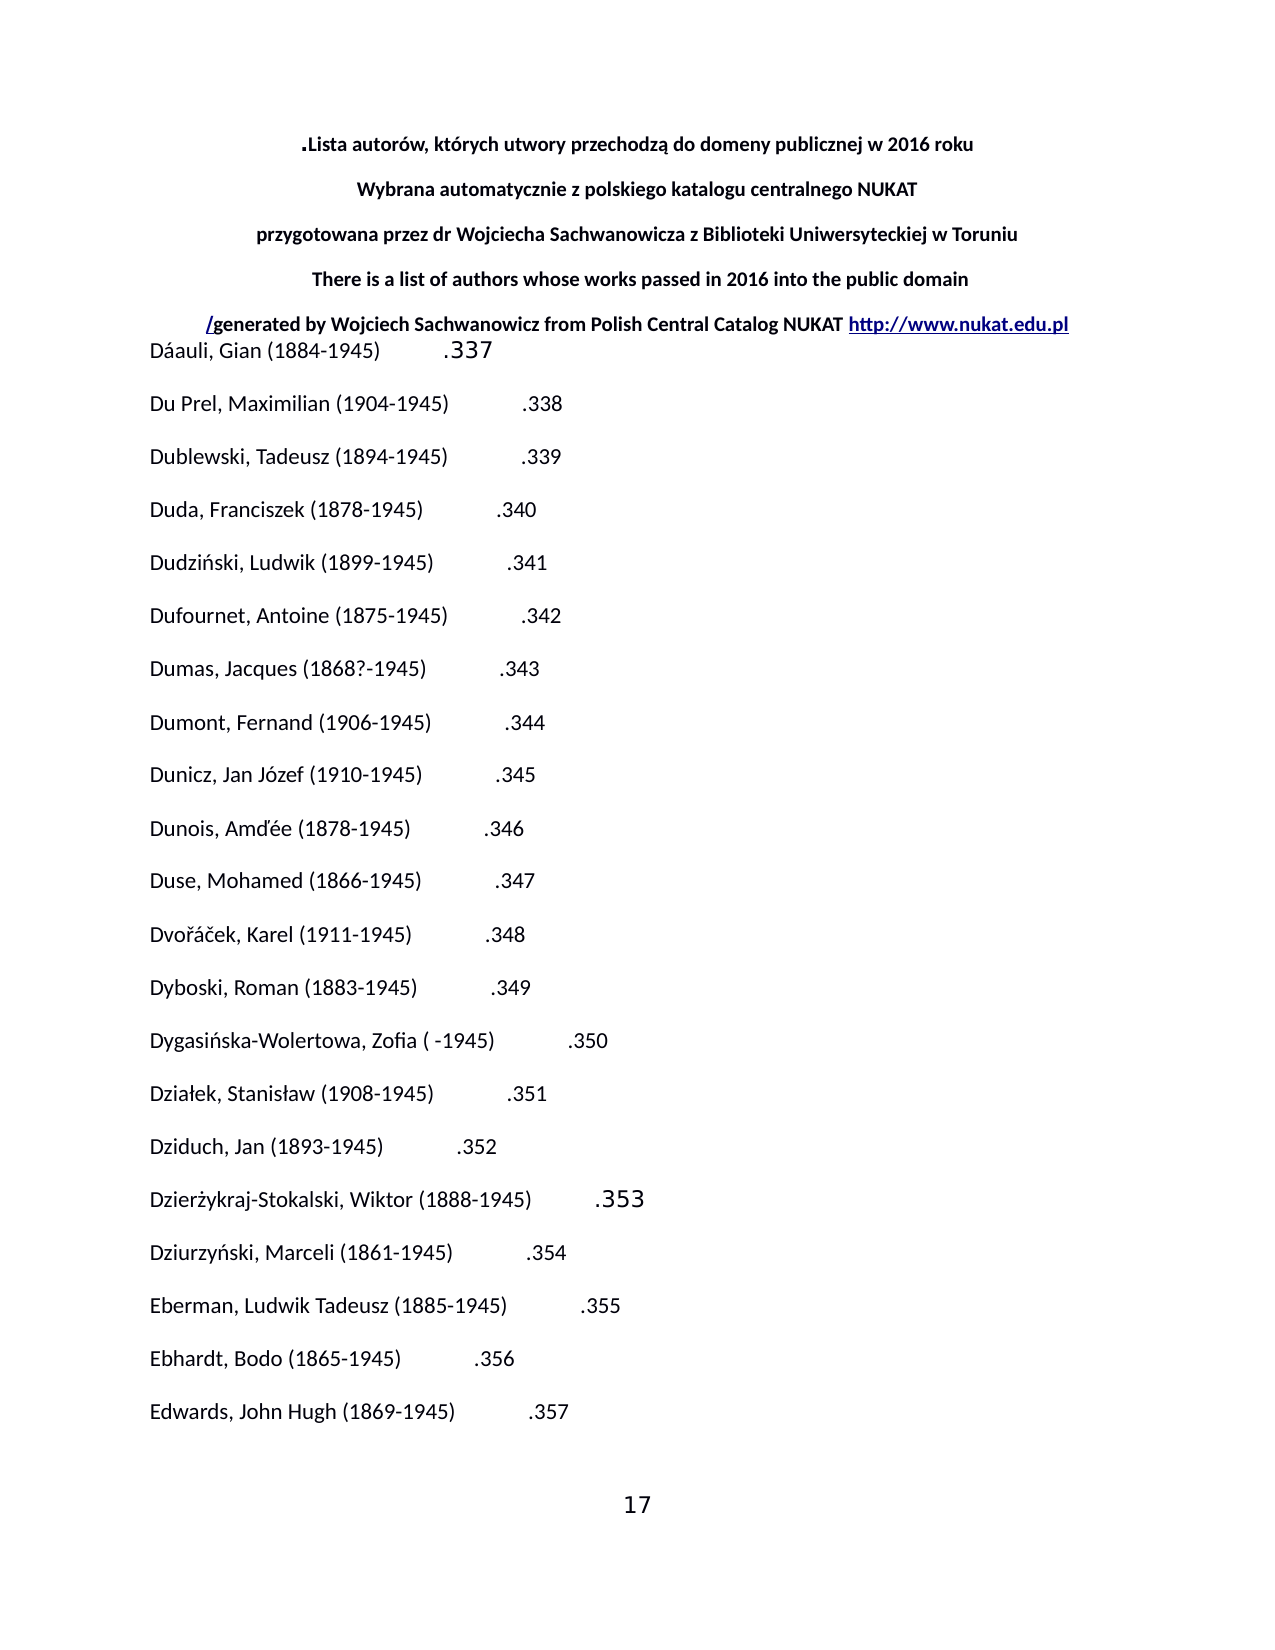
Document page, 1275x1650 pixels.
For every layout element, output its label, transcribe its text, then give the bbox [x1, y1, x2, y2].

list Dudziński, Ludwik (1899-1945) [150, 548, 1087, 577]
list Dufournet, Antoine (1875-1945) [150, 602, 1087, 629]
list Ebhardt, Bodo (1865-1945) [150, 1344, 1087, 1372]
list Edwards, John Hugh (1869-1945) [150, 1397, 1087, 1425]
list Dygasińska-Wolertowa, Zofia ( -1945) [150, 1026, 1087, 1054]
list Dyboski, Roman (1883-1945) [150, 973, 1087, 1001]
list Dumas, Jacques (1868?-1945) [150, 654, 1087, 683]
list Dziduch, Jan (1893-1945) [150, 1132, 1087, 1160]
list Duse, Mohamed (1866-1945) [150, 867, 1087, 895]
list Dumont, Fernand (1906-1945) [150, 708, 1087, 736]
list Dublewski, Tadeusz (1894-1945) [150, 442, 1087, 471]
list Dunicz, Jan Józef (1910-1945) [150, 761, 1087, 789]
list Działek, Stanisław (1908-1945) [150, 1079, 1087, 1107]
list Duda, Franciszek (1878-1945) [150, 496, 1087, 523]
list Dunois, Amďée (1878-1945) [150, 814, 1087, 842]
list Dzierżykraj-Stokalski, Wiktor (1888-1945) [150, 1185, 1087, 1213]
list Eberman, Ludwik Tadeusz (1885-1945) [150, 1291, 1087, 1319]
list Dvořáček, Karel (1911-1945) [150, 920, 1087, 948]
list Dáauli, Gian (1884-1945) [150, 336, 1087, 364]
list Dziurzyński, Marceli (1861-1945) [150, 1238, 1087, 1266]
list Du Prel, Maximilian (1904-1945) [150, 389, 1087, 417]
